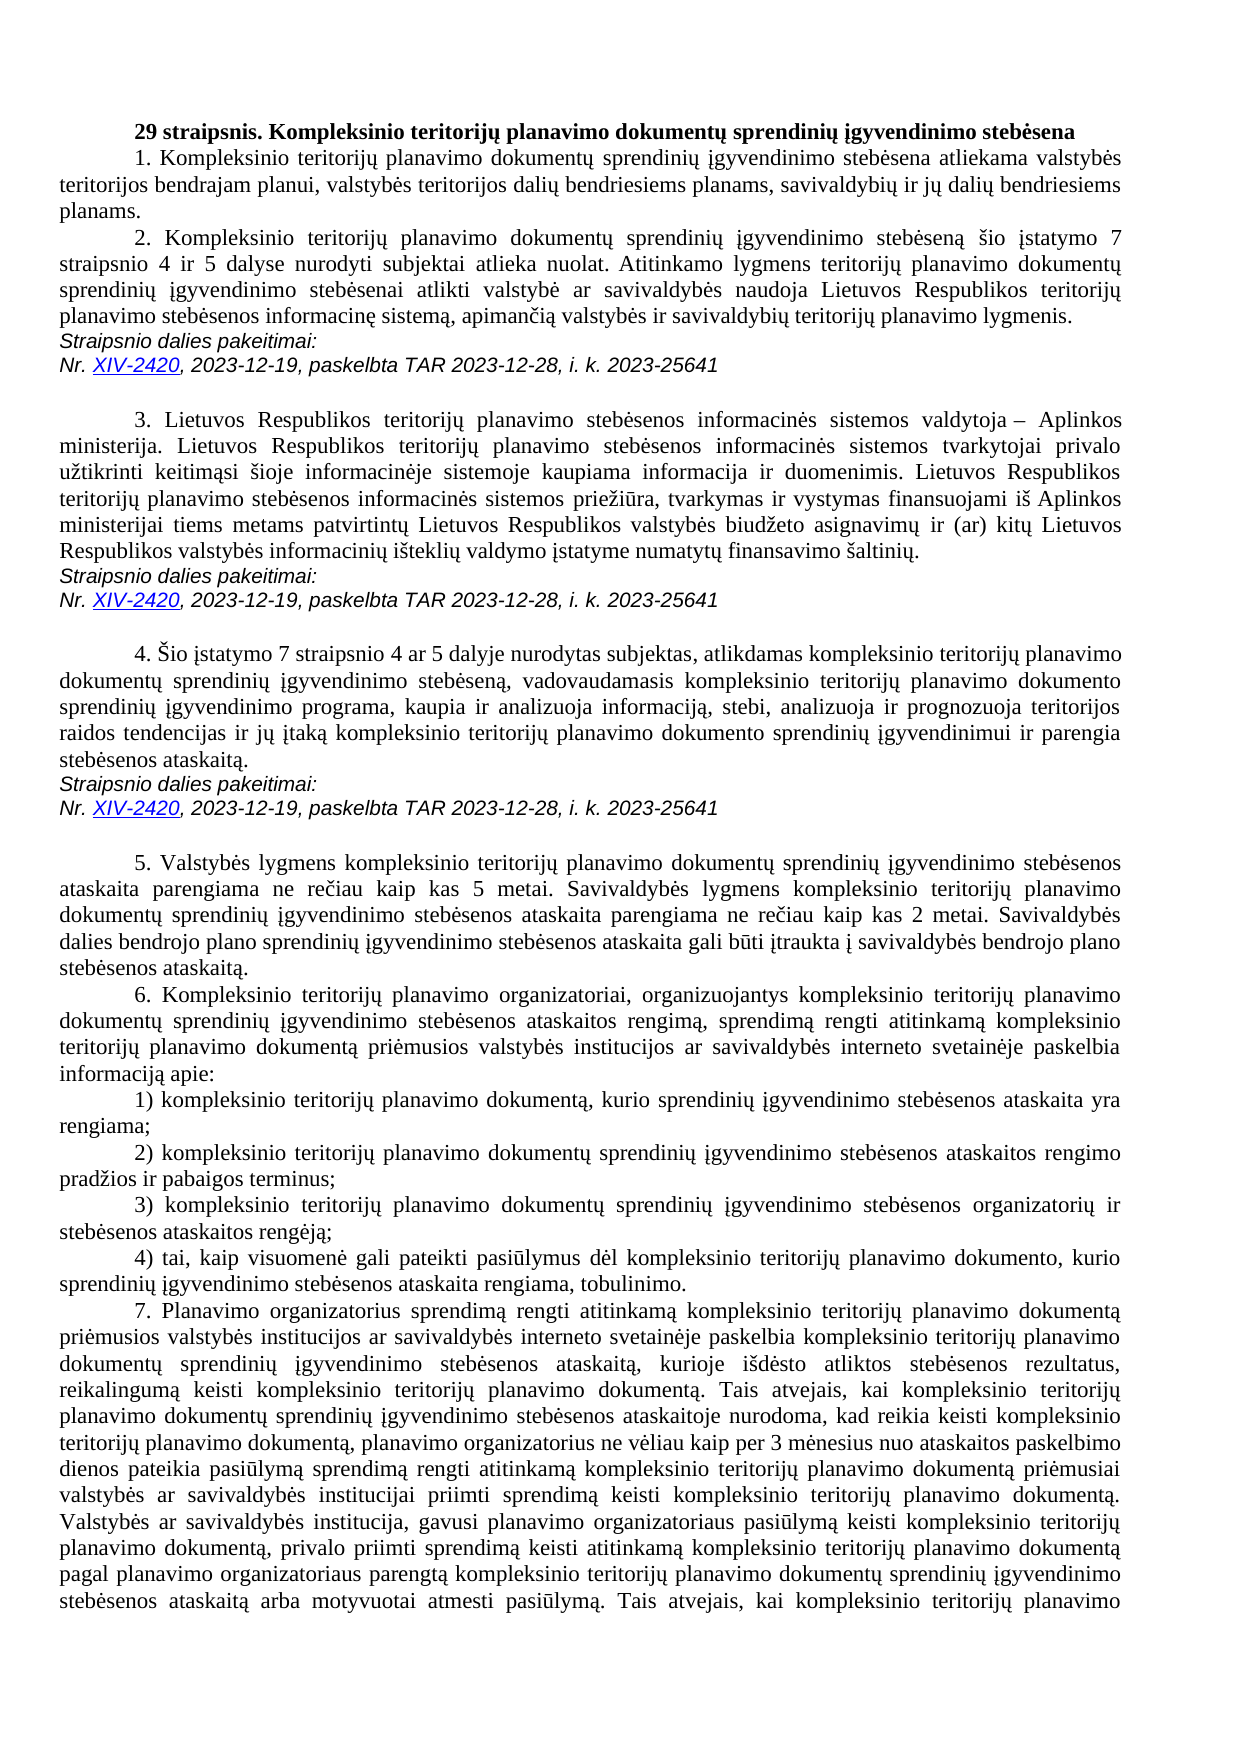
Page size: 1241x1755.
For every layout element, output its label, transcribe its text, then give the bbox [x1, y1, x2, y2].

text 2) kompleksinio teritorijų planavimo dokumentų sprendinių įgyvendinimo stebėsenos ataskaitos rengimo pradžios ir pabaigos terminus; [59, 1139, 1122, 1191]
text Nr. XIV-2420, 2023-12-19, paskelbta TAR 2023-12-28, i. k. 2023-25641 [59, 796, 1122, 820]
text Straipsnio dalies pakeitimai: [59, 329, 1122, 353]
text 4. Šio įstatymo 7 straipsnio 4 ar 5 dalyje nurodytas subjektas, atlikdamas kompleksinio teritorijų planavimo dokumentų sprendinių įgyvendinimo stebėseną, vadovaudamasis kompleksinio teritorijų planavimo dokumento sprendinių įgyvendinimo programa, kaupia ir analizuoja informaciją, stebi, analizuoja ir prognozuoja teritorijos raidos tendencijas ir jų įtaką kompleksinio teritorijų planavimo dokumento sprendinių įgyvendinimui ir parengia stebėsenos ataskaitą. [59, 640, 1122, 772]
text 2. Kompleksinio teritorijų planavimo dokumentų sprendinių įgyvendinimo stebėseną šio įstatymo 7 straipsnio 4 ir 5 dalyse nurodyti subjektai atlieka nuolat. Atitinkamo lygmens teritorijų planavimo dokumentų sprendinių įgyvendinimo stebėsenai atlikti valstybė ar savivaldybės naudoja Lietuvos Respublikos teritorijų planavimo stebėsenos informacinę sistemą, apimančią valstybės ir savivaldybių teritorijų planavimo lygmenis. [59, 223, 1122, 329]
text 3. Lietuvos Respublikos teritorijų planavimo stebėsenos informacinės sistemos valdytoja – Aplinkos ministerija. Lietuvos Respublikos teritorijų planavimo stebėsenos informacinės sistemos tvarkytojai privalo užtikrinti keitimąsi šioje informacinėje sistemoje kaupiama informacija ir duomenimis. Lietuvos Respublikos teritorijų planavimo stebėsenos informacinės sistemos priežiūra, tvarkymas ir vystymas finansuojami iš Aplinkos ministerijai tiems metams patvirtintų Lietuvos Respublikos valstybės biudžeto asignavimų ir (ar) kitų Lietuvos Respublikos valstybės informacinių išteklių valdymo įstatyme numatytų finansavimo šaltinių. [59, 406, 1122, 564]
text 5. Valstybės lygmens kompleksinio teritorijų planavimo dokumentų sprendinių įgyvendinimo stebėsenos ataskaita parengiama ne rečiau kaip kas 5 metai. Savivaldybės lygmens kompleksinio teritorijų planavimo dokumentų sprendinių įgyvendinimo stebėsenos ataskaita parengiama ne rečiau kaip kas 2 metai. Savivaldybės dalies bendrojo plano sprendinių įgyvendinimo stebėsenos ataskaita gali būti įtraukta į savivaldybės bendrojo plano stebėsenos ataskaitą. [59, 849, 1122, 981]
text 6. Kompleksinio teritorijų planavimo organizatoriai, organizuojantys kompleksinio teritorijų planavimo dokumentų sprendinių įgyvendinimo stebėsenos ataskaitos rengimą, sprendimą rengti atitinkamą kompleksinio teritorijų planavimo dokumentą priėmusios valstybės institucijos ar savivaldybės interneto svetainėje paskelbia informaciją apie: [59, 981, 1122, 1086]
text 29 straipsnis. Kompleksinio teritorijų planavimo dokumentų sprendinių įgyvendinimo stebėsena [134, 118, 1122, 144]
text 7. Planavimo organizatorius sprendimą rengti atitinkamą kompleksinio teritorijų planavimo dokumentą priėmusios valstybės institucijos ar savivaldybės interneto svetainėje paskelbia kompleksinio teritorijų planavimo dokumentų sprendinių įgyvendinimo stebėsenos ataskaitą, kurioje išdėsto atliktos stebėsenos rezultatus, reikalingumą keisti kompleksinio teritorijų planavimo dokumentą. Tais atvejais, kai kompleksinio teritorijų planavimo dokumentų sprendinių įgyvendinimo stebėsenos ataskaitoje nurodoma, kad reikia keisti kompleksinio teritorijų planavimo dokumentą, planavimo organizatorius ne vėliau kaip per 3 mėnesius nuo ataskaitos paskelbimo dienos pateikia pasiūlymą sprendimą rengti atitinkamą kompleksinio teritorijų planavimo dokumentą priėmusiai valstybės ar savivaldybės institucijai priimti sprendimą keisti kompleksinio teritorijų planavimo dokumentą. Valstybės ar savivaldybės institucija, gavusi planavimo organizatoriaus pasiūlymą keisti kompleksinio teritorijų planavimo dokumentą, privalo priimti sprendimą keisti atitinkamą kompleksinio teritorijų planavimo dokumentą pagal planavimo organizatoriaus parengtą kompleksinio teritorijų planavimo dokumentų sprendinių įgyvendinimo stebėsenos ataskaitą arba motyvuotai atmesti pasiūlymą. Tais atvejais, kai kompleksinio teritorijų planavimo [59, 1297, 1122, 1613]
text Nr. XIV-2420, 2023-12-19, paskelbta TAR 2023-12-28, i. k. 2023-25641 [59, 353, 1122, 377]
text 1) kompleksinio teritorijų planavimo dokumentą, kurio sprendinių įgyvendinimo stebėsenos ataskaita yra rengiama; [59, 1086, 1122, 1139]
text Straipsnio dalies pakeitimai: [59, 772, 1122, 796]
text 1. Kompleksinio teritorijų planavimo dokumentų sprendinių įgyvendinimo stebėsena atliekama valstybės teritorijos bendrajam planui, valstybės teritorijos dalių bendriesiems planams, savivaldybių ir jų dalių bendriesiems planams. [59, 144, 1122, 223]
text 3) kompleksinio teritorijų planavimo dokumentų sprendinių įgyvendinimo stebėsenos organizatorių ir stebėsenos ataskaitos rengėją; [59, 1191, 1122, 1244]
text 4) tai, kaip visuomenė gali pateikti pasiūlymus dėl kompleksinio teritorijų planavimo dokumento, kurio sprendinių įgyvendinimo stebėsenos ataskaita rengiama, tobulinimo. [59, 1244, 1122, 1297]
text Nr. XIV-2420, 2023-12-19, paskelbta TAR 2023-12-28, i. k. 2023-25641 [59, 588, 1122, 612]
text Straipsnio dalies pakeitimai: [59, 564, 1122, 588]
